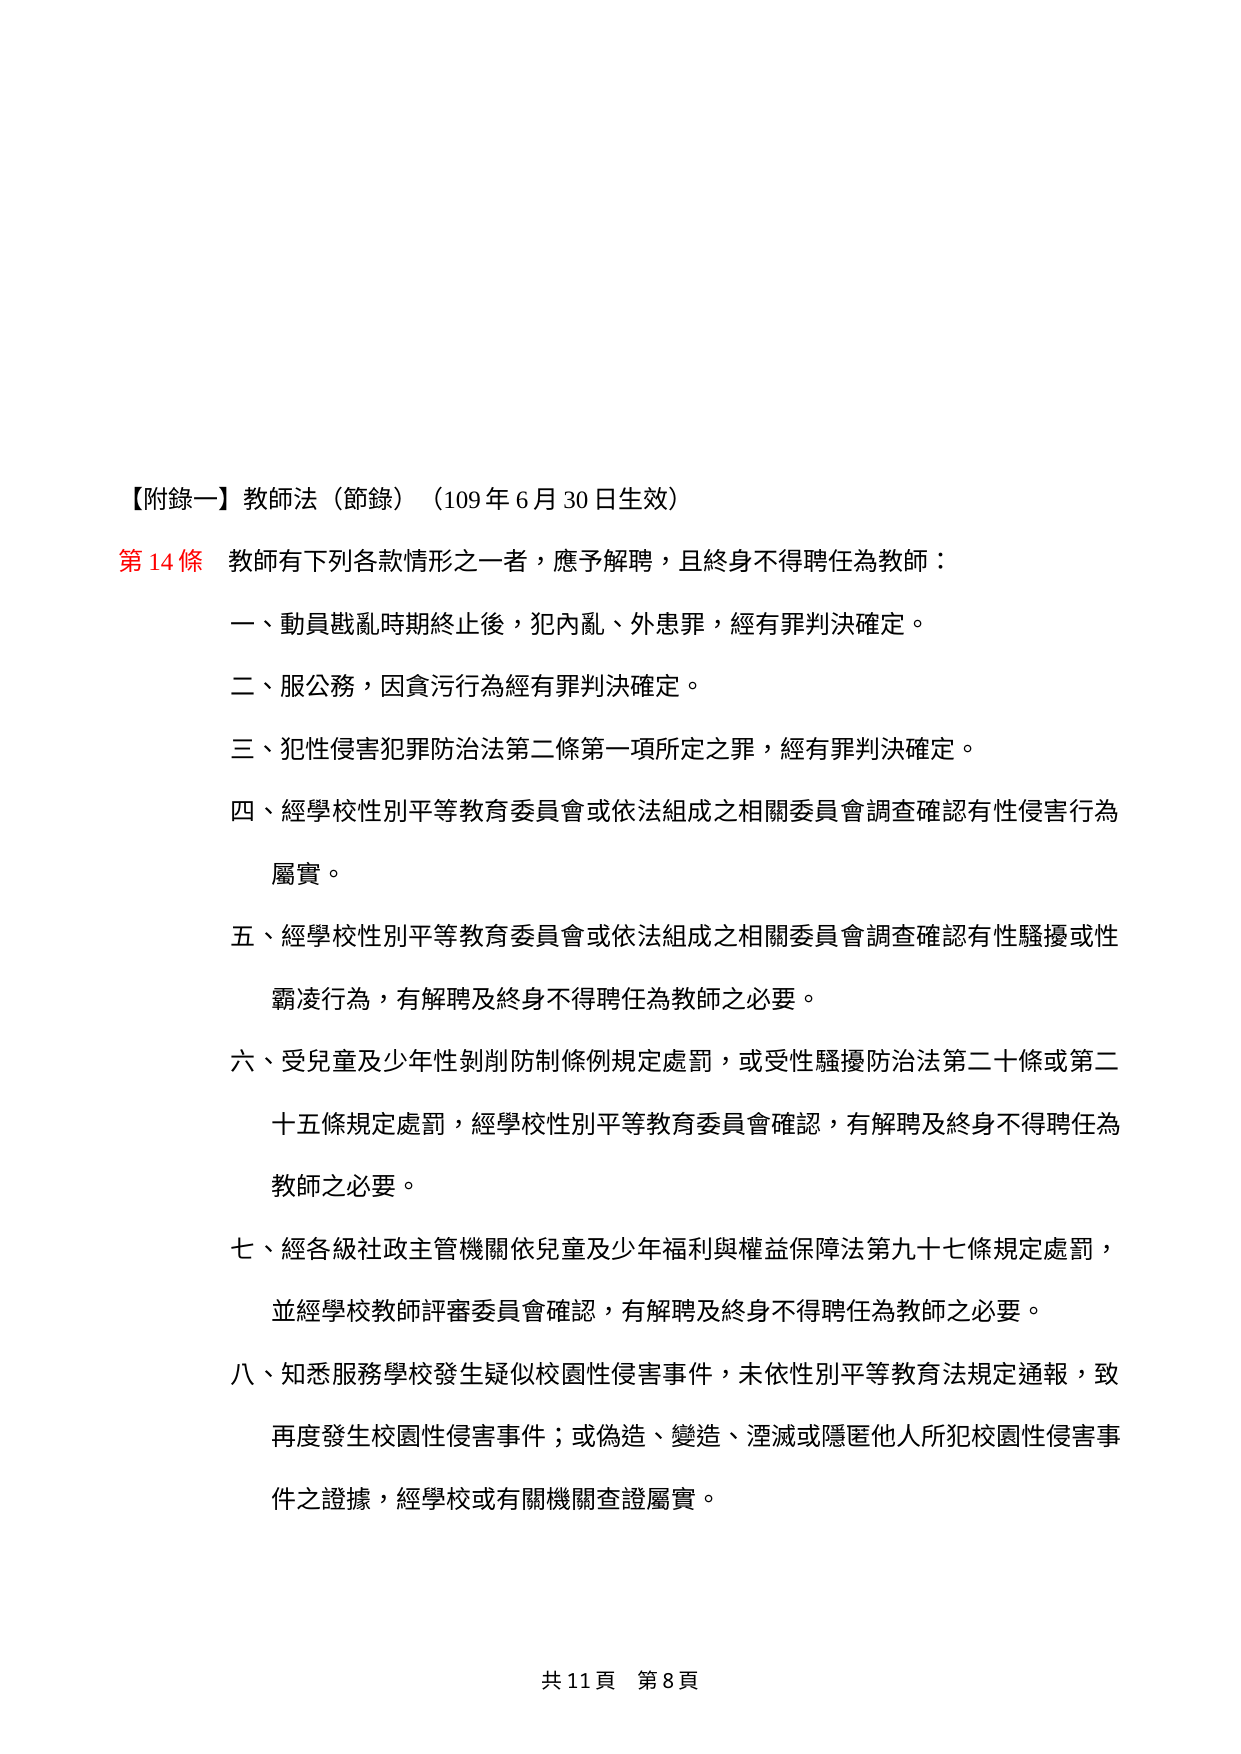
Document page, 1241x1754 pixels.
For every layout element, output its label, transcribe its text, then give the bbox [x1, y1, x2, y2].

text 二、服公務，因貪污行為經有罪判決確定。 [230, 643, 1122, 706]
text 八、知悉服務學校發生疑似校園性侵害事件，未依性別平等教育法規定通報，致再度發生校園性侵害事件；或偽造、變造、湮滅或隱匿他人所犯校園性侵害事件之證據，經學校或有關機關查證屬實。 [230, 1331, 1122, 1518]
text 七、經各級社政主管機關依兒童及少年福利與權益保障法第九十七條規定處罰，並經學校教師評審委員會確認，有解聘及終身不得聘任為教師之必要。 [230, 1206, 1122, 1331]
text 四、經學校性別平等教育委員會或依法組成之相關委員會調查確認有性侵害行為屬實。 [230, 768, 1122, 893]
text 第14條 教師有下列各款情形之一者，應予解聘，且終身不得聘任為教師： [118, 518, 1122, 581]
text 六、受兒童及少年性剝削防制條例規定處罰，或受性騷擾防治法第二十條或第二十五條規定處罰，經學校性別平等教育委員會確認，有解聘及終身不得聘任為教師之必要。 [230, 1018, 1122, 1206]
text 一、動員戡亂時期終止後，犯內亂、外患罪，經有罪判決確定。 [230, 581, 1122, 643]
text 【附錄一】教師法（節錄）（109年6月30日生效） [118, 456, 1122, 518]
text 三、犯性侵害犯罪防治法第二條第一項所定之罪，經有罪判決確定。 [230, 706, 1122, 768]
text 五、經學校性別平等教育委員會或依法組成之相關委員會調查確認有性騷擾或性霸凌行為，有解聘及終身不得聘任為教師之必要。 [230, 893, 1122, 1018]
